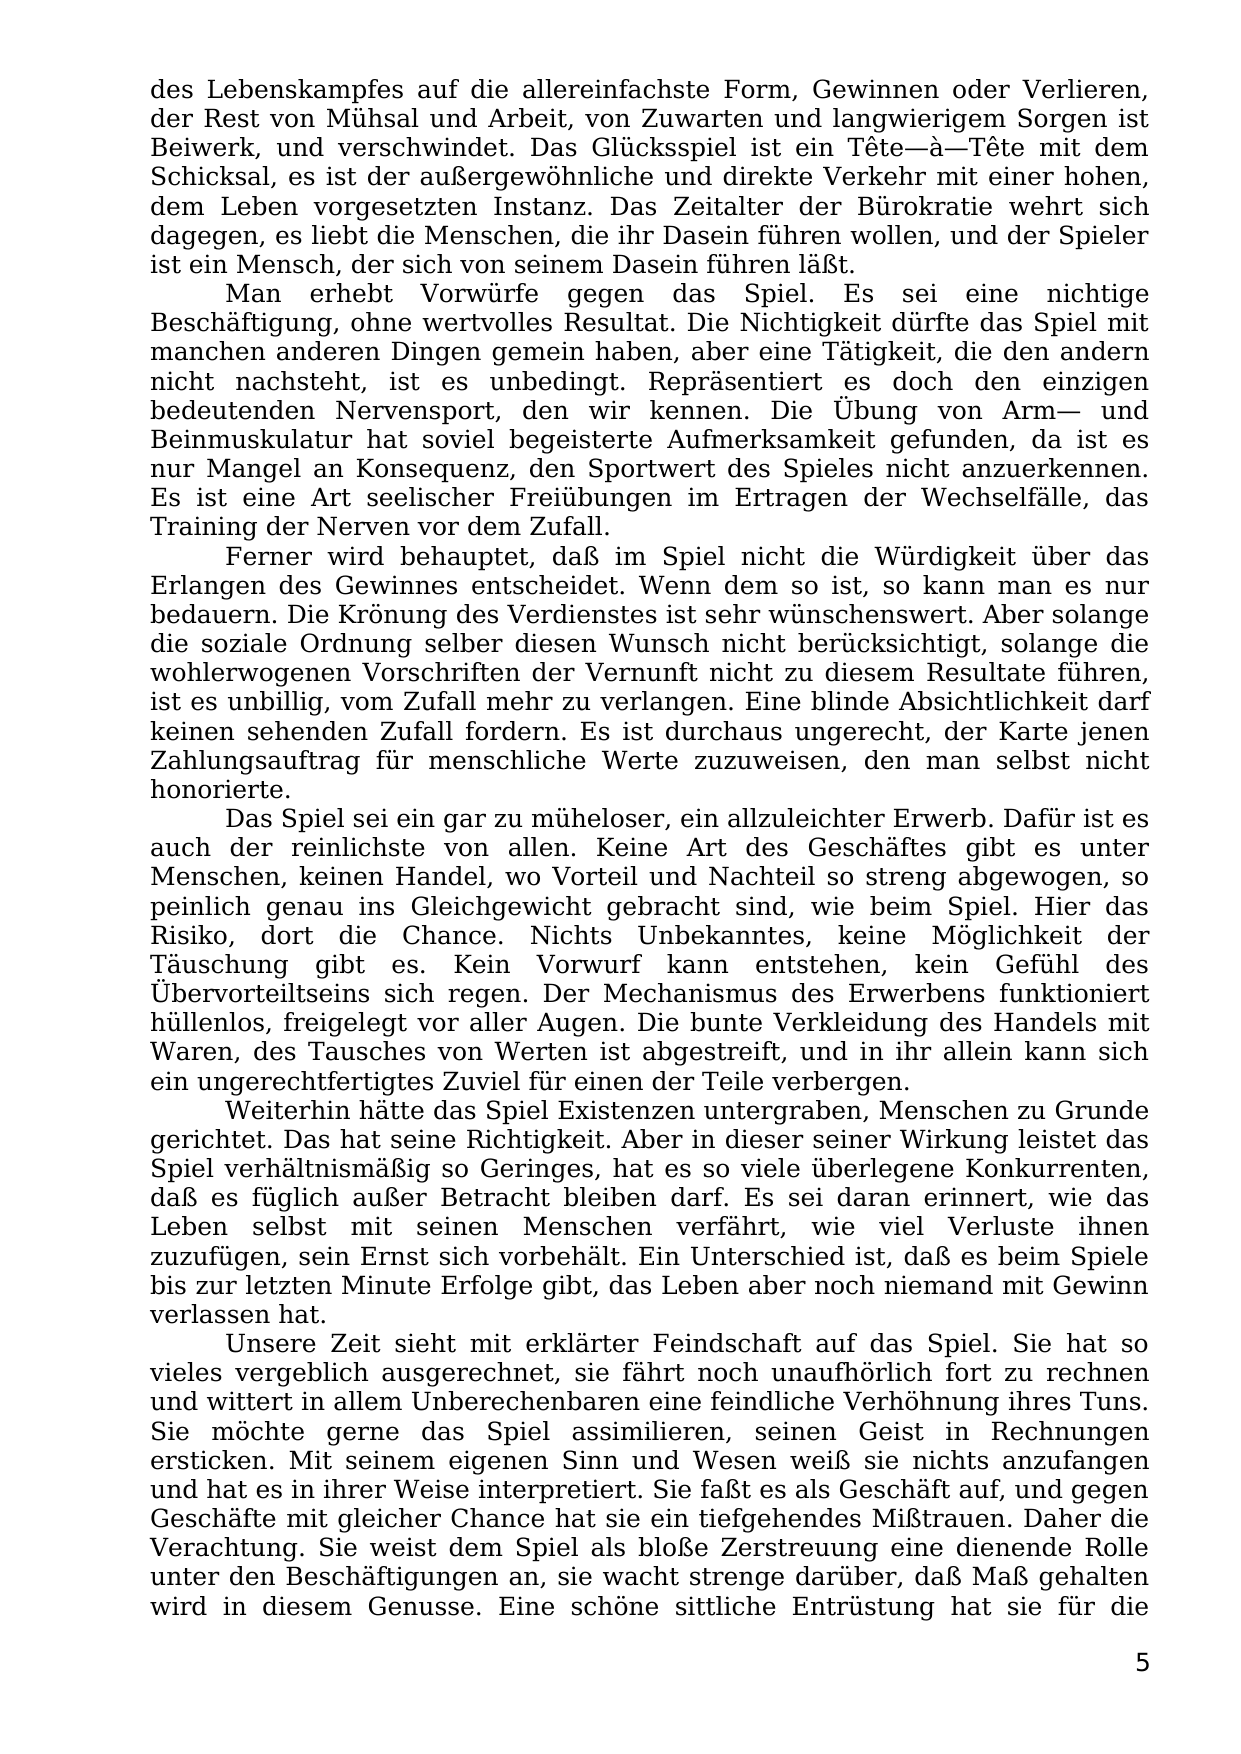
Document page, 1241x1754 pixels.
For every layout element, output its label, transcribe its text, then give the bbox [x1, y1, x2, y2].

text Unsere Zeit sieht mit erklärter Feindschaft auf das Spiel. Sie hat so vieles vergeblich ausgerechnet, sie fährt noch unaufhörlich fort zu rechnen und wittert in allem Unberechenbaren eine feindliche Verhöhnung ihres Tuns. Sie möchte gerne das Spiel assimilieren, seinen Geist in Rechnungen ersticken. Mit seinem eigenen Sinn und Wesen weiß sie nichts anzufangen und hat es in ihrer Weise interpretiert. Sie faßt es als Geschäft auf, und gegen Geschäfte mit gleicher Chance hat sie ein tiefgehendes Mißtrauen. Daher die Verachtung. Sie weist dem Spiel als bloße Zerstreuung eine dienende Rolle unter den Beschäftigungen an, sie wacht strenge darüber, daß Maß gehalten wird in diesem Genusse. Eine schöne sittliche Entrüstung hat sie für die [150, 1329, 1151, 1621]
text Das Spiel sei ein gar zu müheloser, ein allzuleichter Erwerb. Dafür ist es auch der reinlichste von allen. Keine Art des Geschäftes gibt es unter Menschen, keinen Handel, wo Vorteil und Nachteil so streng abgewogen, so peinlich genau ins Gleichgewicht gebracht sind, wie beim Spiel. Hier das Risiko, dort die Chance. Nichts Unbekanntes, keine Möglichkeit der Täuschung gibt es. Kein Vorwurf kann entstehen, kein Gefühl des Übervorteiltseins sich regen. Der Mechanismus des Erwerbens funktioniert hüllenlos, freigelegt vor aller Augen. Die bunte Verkleidung des Handels mit Waren, des Tausches von Werten ist abgestreift, und in ihr allein kann sich ein ungerechtfertigtes Zuviel für einen der Teile verbergen. [150, 804, 1151, 1096]
text Man erhebt Vorwürfe gegen das Spiel. Es sei eine nichtige Beschäftigung, ohne wertvolles Resultat. Die Nichtigkeit dürfte das Spiel mit manchen anderen Dingen gemein haben, aber eine Tätigkeit, die den andern nicht nachsteht, ist es unbedingt. Repräsentiert es doch den einzigen bedeutenden Nervensport, den wir kennen. Die Übung von Arm— und Beinmuskulatur hat soviel begeisterte Aufmerksamkeit gefunden, da ist es nur Mangel an Konsequenz, den Sportwert des Spieles nicht anzuerkennen. Es ist eine Art seelischer Freiübungen im Ertragen der Wechselfälle, das Training der Nerven vor dem Zufall. [150, 279, 1151, 542]
text des Lebenskampfes auf die allereinfachste Form, Gewinnen oder Verlieren, der Rest von Mühsal und Arbeit, von Zuwarten und langwierigem Sorgen ist Beiwerk, und verschwindet. Das Glücksspiel ist ein Tête—à—Tête mit dem Schicksal, es ist der außergewöhnliche und direkte Verkehr mit einer hohen, dem Leben vorgesetzten Instanz. Das Zeitalter der Bürokratie wehrt sich dagegen, es liebt die Menschen, die ihr Dasein führen wollen, und der Spieler ist ein Mensch, der sich von seinem Dasein führen läßt. [150, 75, 1151, 279]
text Ferner wird behauptet, daß im Spiel nicht die Würdigkeit über das Erlangen des Gewinnes entscheidet. Wenn dem so ist, so kann man es nur bedauern. Die Krönung des Verdienstes ist sehr wünschenswert. Aber solange die soziale Ordnung selber diesen Wunsch nicht berücksichtigt, solange die wohlerwogenen Vorschriften der Vernunft nicht zu diesem Resultate führen, ist es unbillig, vom Zufall mehr zu verlangen. Eine blinde Absichtlichkeit darf keinen sehenden Zufall fordern. Es ist durchaus ungerecht, der Karte jenen Zahlungsauftrag für menschliche Werte zuzuweisen, den man selbst nicht honorierte. [150, 542, 1151, 804]
text Weiterhin hätte das Spiel Existenzen untergraben, Menschen zu Grunde gerichtet. Das hat seine Richtigkeit. Aber in dieser seiner Wirkung leistet das Spiel verhältnismäßig so Geringes, hat es so viele überlegene Konkurrenten, daß es füglich außer Betracht bleiben darf. Es sei daran erinnert, wie das Leben selbst mit seinen Menschen verfährt, wie viel Verluste ihnen zuzufügen, sein Ernst sich vorbehält. Ein Unterschied ist, daß es beim Spiele bis zur letzten Minute Erfolge gibt, das Leben aber noch niemand mit Gewinn verlassen hat. [150, 1096, 1151, 1329]
